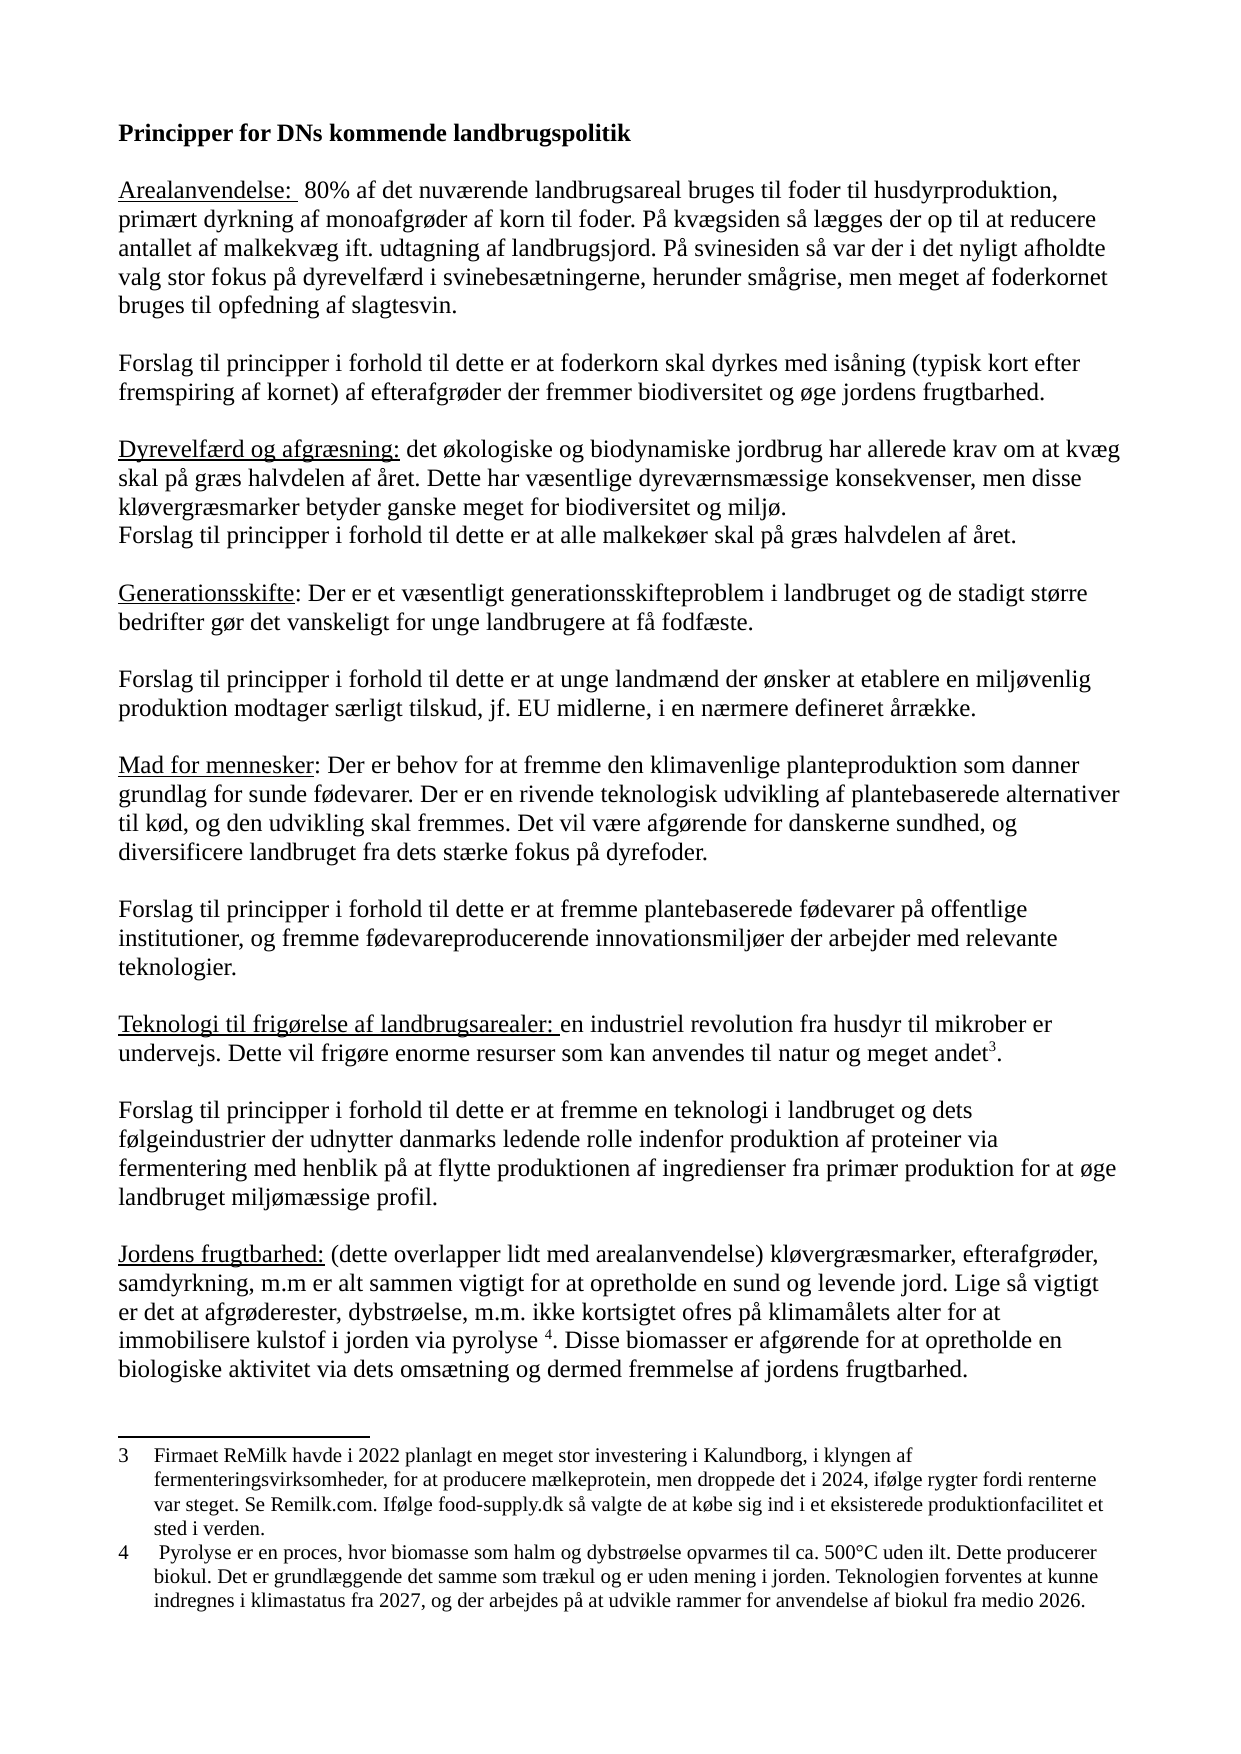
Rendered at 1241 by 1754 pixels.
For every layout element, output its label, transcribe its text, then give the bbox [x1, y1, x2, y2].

text Forslag til principper i forhold til dette er at alle malkekøer skal på græs halvdelen af året. [118, 521, 1122, 549]
text Mad for mennesker: Der er behov for at fremme den klimavenlige planteproduktion som danner grundlag for sunde fødevarer. Der er en rivende teknologisk udvikling af plantebaserede alternativer til kød, og den udvikling skal fremmes. Det vil være afgørende for danskerne sundhed, og diversificere landbruget fra dets stærke fokus på dyrefoder. [118, 751, 1122, 866]
text Pyrolyse er en proces, hvor biomasse som halm og dybstrøelse opvarmes til ca. 500°C uden ilt. Dette producerer biokul. Det er grundlæggende det samme som trækul og er uden mening i jorden. Teknologien forventes at kunne indregnes i klimastatus fra 2027, og der arbejdes på at udvikle rammer for anvendelse af biokul fra medio 2026. [118, 1539, 1122, 1612]
text Generationsskifte: Der er et væsentligt generationsskifteproblem i landbruget og de stadigt større bedrifter gør det vanskeligt for unge landbrugere at få fodfæste. [118, 578, 1122, 636]
text Forslag til principper i forhold til dette er at fremme en teknologi i landbruget og dets følgeindustrier der udnytter danmarks ledende rolle indenfor produktion af proteiner via fermentering med henblik på at flytte produktionen af ingredienser fra primær produktion for at øge landbruget miljømæssige profil. [118, 1096, 1122, 1211]
text Principper for DNs kommende landbrugspolitik [118, 118, 1122, 147]
text Dyrevelfærd og afgræsning: det økologiske og biodynamiske jordbrug har allerede krav om at kvæg skal på græs halvdelen af året. Dette har væsentlige dyreværnsmæssige konsekvenser, men disse kløvergræsmarker betyder ganske meget for biodiversitet og miljø. [118, 434, 1122, 521]
text Forslag til principper i forhold til dette er at fremme plantebaserede fødevarer på offentlige institutioner, og fremme fødevareproducerende innovationsmiljøer der arbejder med relevante teknologier. [118, 894, 1122, 981]
text Arealanvendelse: 80% af det nuværende landbrugsareal bruges til foder til husdyrproduktion, primært dyrkning af monoafgrøder af korn til foder. På kvægsiden så lægges der op til at reducere antallet af malkekvæg ift. udtagning af landbrugsjord. På svinesiden så var der i det nyligt afholdte valg stor fokus på dyrevelfærd i svinebesætningerne, herunder smågrise, men meget af foderkornet bruges til opfedning af slagtesvin. [118, 176, 1122, 319]
text Forslag til principper i forhold til dette er at foderkorn skal dyrkes med isåning (typisk kort efter fremspiring af kornet) af efterafgrøder der fremmer biodiversitet og øge jordens frugtbarhed. [118, 348, 1122, 406]
text Teknologi til frigørelse af landbrugsarealer: en industriel revolution fra husdyr til mikrober er undervejs. Dette vil frigøre enorme resurser som kan anvendes til natur og meget andet. [118, 1009, 1122, 1067]
text Firmaet ReMilk havde i 2022 planlagt en meget stor investering i Kalundborg, i klyngen af fermenteringsvirksomheder, for at producere mælkeprotein, men droppede det i 2024, ifølge rygter fordi renterne var steget. Se Remilk.com. Ifølge food-supply.dk så valgte de at købe sig ind i et eksisterede produktionfacilitet et sted i verden. [118, 1443, 1122, 1539]
text Forslag til principper i forhold til dette er at unge landmænd der ønsker at etablere en miljøvenlig produktion modtager særligt tilskud, jf. EU midlerne, i en nærmere defineret årrække. [118, 664, 1122, 722]
text Jordens frugtbarhed: (dette overlapper lidt med arealanvendelse) kløvergræsmarker, efterafgrøder, samdyrkning, m.m er alt sammen vigtigt for at opretholde en sund og levende jord. Lige så vigtigt er det at afgrøderester, dybstrøelse, m.m. ikke kortsigtet ofres på klimamålets alter for at immobilisere kulstof i jorden via pyrolyse . Disse biomasser er afgørende for at opretholde en biologiske aktivitet via dets omsætning og dermed fremmelse af jordens frugtbarhed. [118, 1239, 1122, 1383]
